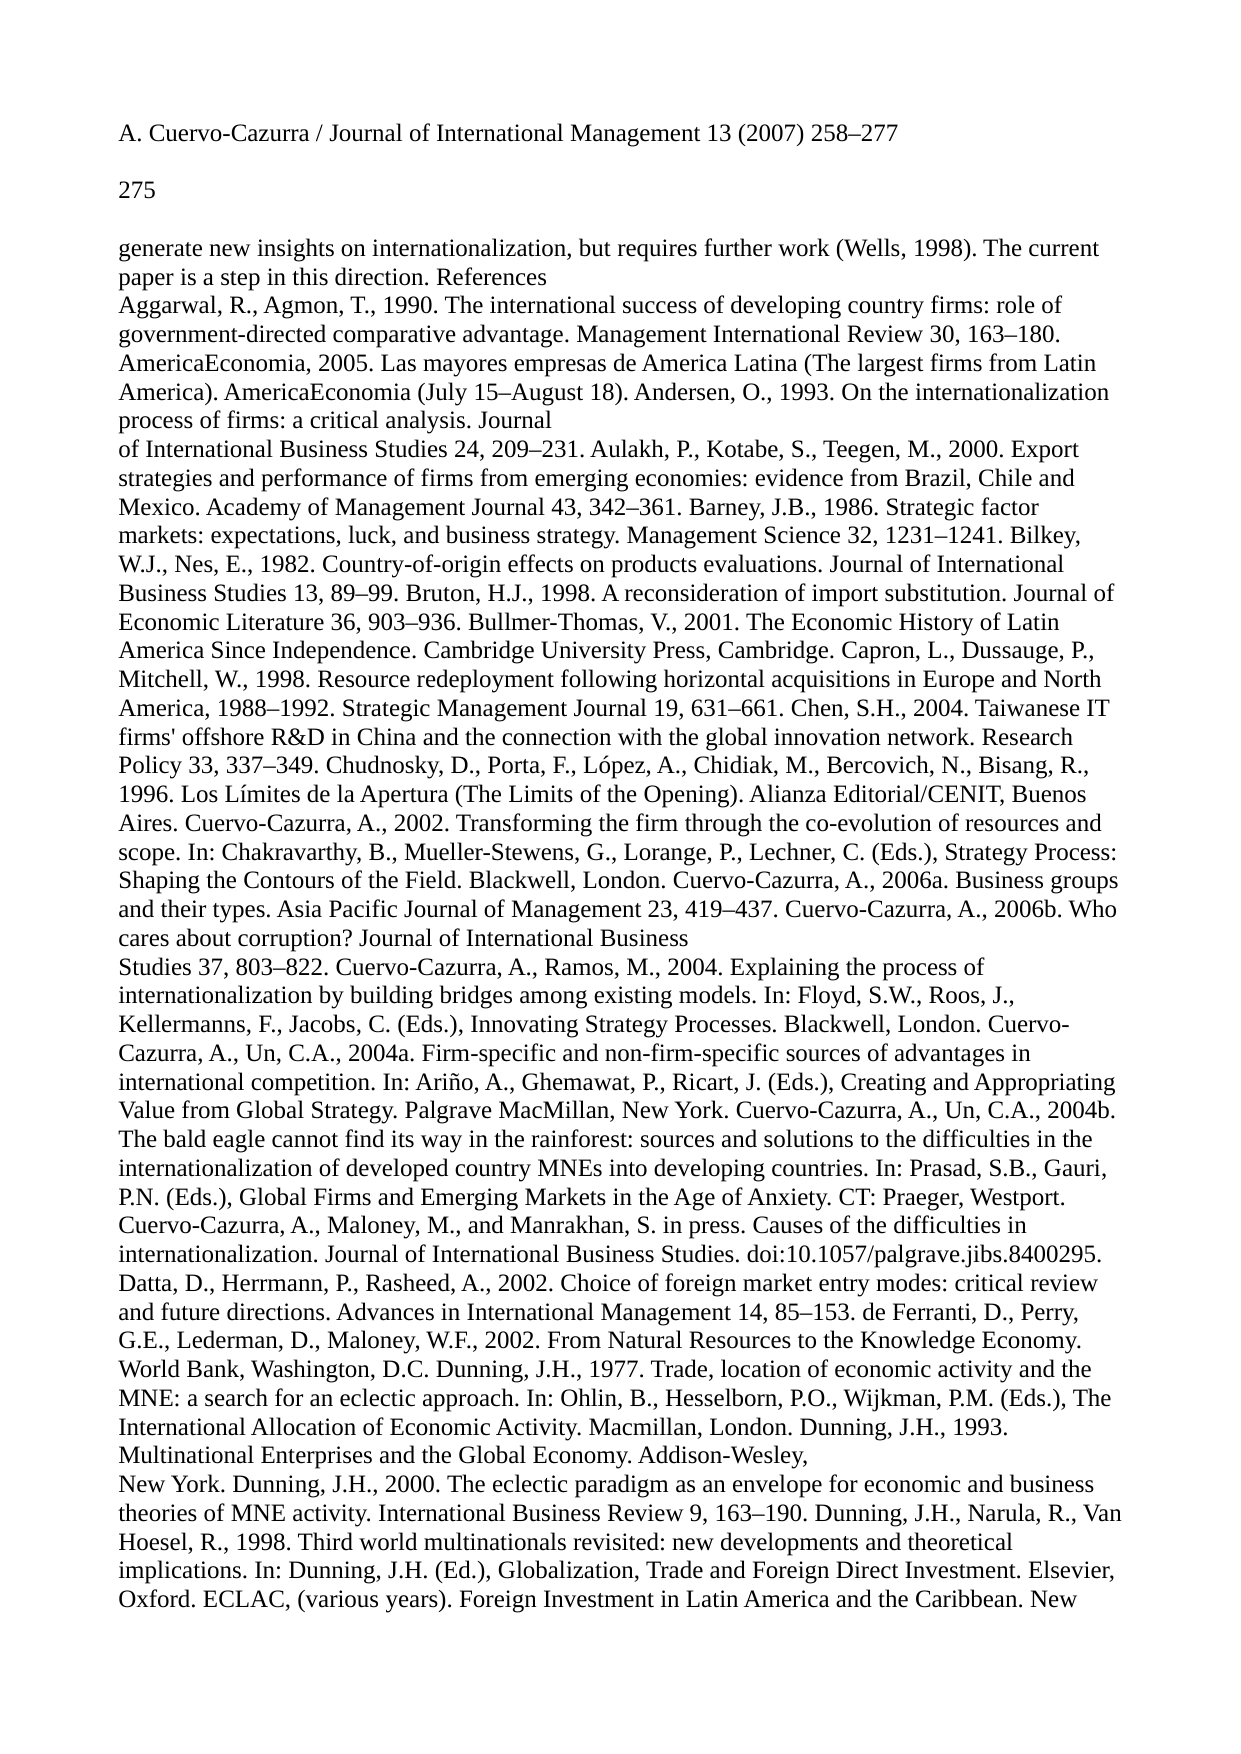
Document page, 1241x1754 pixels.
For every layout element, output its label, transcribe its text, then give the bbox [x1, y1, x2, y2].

text New York. Dunning, J.H., 2000. The eclectic paradigm as an envelope for economic and business theories of MNE activity. International Business Review 9, 163–190. Dunning, J.H., Narula, R., Van Hoesel, R., 1998. Third world multinationals revisited: new developments and theoretical implications. In: Dunning, J.H. (Ed.), Globalization, Trade and Foreign Direct Investment. Elsevier, Oxford. ECLAC, (various years). Foreign Investment in Latin America and the Caribbean. New [118, 1469, 1122, 1613]
text of International Business Studies 24, 209–231. Aulakh, P., Kotabe, S., Teegen, M., 2000. Export strategies and performance of firms from emerging economies: evidence from Brazil, Chile and Mexico. Academy of Management Journal 43, 342–361. Barney, J.B., 1986. Strategic factor markets: expectations, luck, and business strategy. Management Science 32, 1231–1241. Bilkey, W.J., Nes, E., 1982. Country-of-origin effects on products evaluations. Journal of International Business Studies 13, 89–99. Bruton, H.J., 1998. A reconsideration of import substitution. Journal of Economic Literature 36, 903–936. Bullmer-Thomas, V., 2001. The Economic History of Latin America Since Independence. Cambridge University Press, Cambridge. Capron, L., Dussauge, P., Mitchell, W., 1998. Resource redeployment following horizontal acquisitions in Europe and North America, 1988–1992. Strategic Management Journal 19, 631–661. Chen, S.H., 2004. Taiwanese IT firms' offshore R&D in China and the connection with the global innovation network. Research Policy 33, 337–349. Chudnosky, D., Porta, F., López, A., Chidiak, M., Bercovich, N., Bisang, R., 1996. Los Límites de la Apertura (The Limits of the Opening). Alianza Editorial/CENIT, Buenos Aires. Cuervo-Cazurra, A., 2002. Transforming the firm through the co-evolution of resources and scope. In: Chakravarthy, B., Mueller-Stewens, G., Lorange, P., Lechner, C. (Eds.), Strategy Process: Shaping the Contours of the Field. Blackwell, London. Cuervo-Cazurra, A., 2006a. Business groups and their types. Asia Pacific Journal of Management 23, 419–437. Cuervo-Cazurra, A., 2006b. Who cares about corruption? Journal of International Business [118, 434, 1122, 952]
text A. Cuervo-Cazurra / Journal of International Management 13 (2007) 258–277 275 generate new insights on internationalization, but requires further work (Wells, 1998). The current paper is a step in this direction. References Aggarwal, R., Agmon, T., 1990. The international success of developing country firms: role of government-directed comparative advantage. Management International Review 30, 163–180. AmericaEconomia, 2005. Las mayores empresas de America Latina (The largest firms from Latin America). AmericaEconomia (July 15–August 18). Andersen, O., 1993. On the internationalization process of firms: a critical analysis. Journal [118, 118, 1122, 434]
text Studies 37, 803–822. Cuervo-Cazurra, A., Ramos, M., 2004. Explaining the process of internationalization by building bridges among existing models. In: Floyd, S.W., Roos, J., Kellermanns, F., Jacobs, C. (Eds.), Innovating Strategy Processes. Blackwell, London. Cuervo-Cazurra, A., Un, C.A., 2004a. Firm-specific and non-firm-specific sources of advantages in international competition. In: Ariño, A., Ghemawat, P., Ricart, J. (Eds.), Creating and Appropriating Value from Global Strategy. Palgrave MacMillan, New York. Cuervo-Cazurra, A., Un, C.A., 2004b. The bald eagle cannot find its way in the rainforest: sources and solutions to the difficulties in the internationalization of developed country MNEs into developing countries. In: Prasad, S.B., Gauri, P.N. (Eds.), Global Firms and Emerging Markets in the Age of Anxiety. CT: Praeger, Westport. Cuervo-Cazurra, A., Maloney, M., and Manrakhan, S. in press. Causes of the difficulties in internationalization. Journal of International Business Studies. doi:10.1057/palgrave.jibs.8400295. Datta, D., Herrmann, P., Rasheed, A., 2002. Choice of foreign market entry modes: critical review and future directions. Advances in International Management 14, 85–153. de Ferranti, D., Perry, G.E., Lederman, D., Maloney, W.F., 2002. From Natural Resources to the Knowledge Economy. World Bank, Washington, D.C. Dunning, J.H., 1977. Trade, location of economic activity and the MNE: a search for an eclectic approach. In: Ohlin, B., Hesselborn, P.O., Wijkman, P.M. (Eds.), The International Allocation of Economic Activity. Macmillan, London. Dunning, J.H., 1993. Multinational Enterprises and the Global Economy. Addison-Wesley, [118, 952, 1122, 1469]
